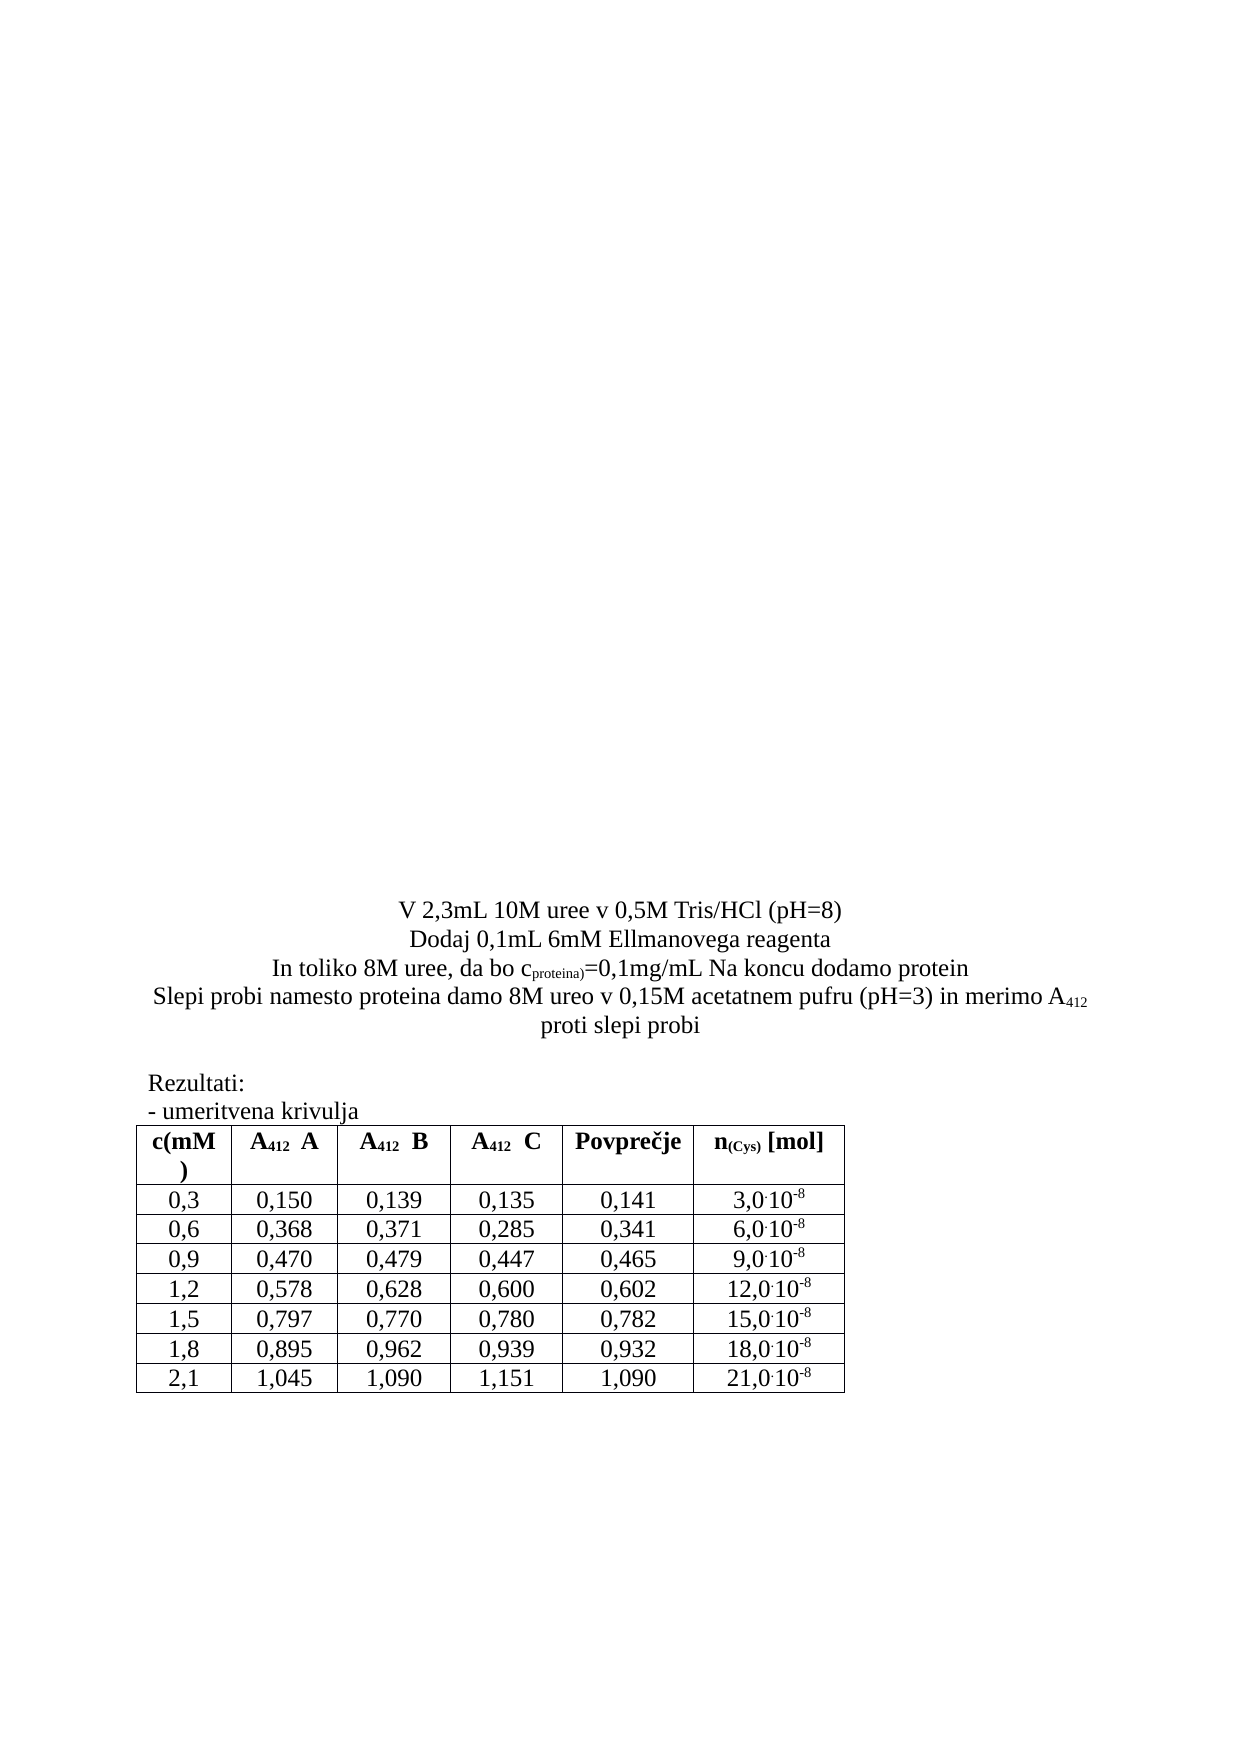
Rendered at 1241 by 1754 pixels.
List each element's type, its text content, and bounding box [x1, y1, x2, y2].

table_cell 12,0.10-8 [694, 1274, 844, 1303]
table_cell 0,600 [451, 1274, 562, 1303]
table_cell 0,578 [232, 1274, 337, 1303]
table_cell 0,150 [232, 1185, 337, 1213]
table_cell 0,371 [338, 1215, 450, 1243]
table_cell 0,780 [451, 1304, 562, 1333]
table_header c(mM) [137, 1126, 231, 1184]
table_cell 0,139 [338, 1185, 450, 1213]
table_cell 1,5 [137, 1304, 231, 1333]
table_header Povprečje [563, 1126, 693, 1184]
table_cell 0,797 [232, 1304, 337, 1333]
table_cell 0,939 [451, 1334, 562, 1362]
table_cell 1,045 [232, 1364, 337, 1392]
table_cell 0,602 [563, 1274, 693, 1303]
table_cell 0,470 [232, 1244, 337, 1273]
table_cell 3,0.10-8 [694, 1185, 844, 1213]
table_cell 0,135 [451, 1185, 562, 1213]
table_cell 21,0.10-8 [694, 1364, 844, 1392]
text - umeritvena krivulja [148, 1096, 1093, 1125]
table_cell 15,0.10-8 [694, 1304, 844, 1333]
text Dodaj 0,1mL 6mM Ellmanovega reagenta [148, 924, 1093, 953]
table_header A412 B [338, 1126, 450, 1184]
table_header A412 C [451, 1126, 562, 1184]
table_cell 0,479 [338, 1244, 450, 1273]
table_cell 0,962 [338, 1334, 450, 1362]
table_cell 0,3 [137, 1185, 231, 1213]
table_cell 0,141 [563, 1185, 693, 1213]
table_cell 6,0.10-8 [694, 1215, 844, 1243]
table_cell 0,895 [232, 1334, 337, 1362]
table_cell 1,090 [563, 1364, 693, 1392]
table_cell 0,932 [563, 1334, 693, 1362]
table_cell 18,0.10-8 [694, 1334, 844, 1362]
table_cell 0,285 [451, 1215, 562, 1243]
text V 2,3mL 10M uree v 0,5M Tris/HCl (pH=8) [148, 895, 1093, 924]
table_cell 1,2 [137, 1274, 231, 1303]
table_cell 1,090 [338, 1364, 450, 1392]
table_cell 0,9 [137, 1244, 231, 1273]
text In toliko 8M uree, da bo cproteina)=0,1mg/mL Na koncu dodamo protein [148, 953, 1093, 981]
table_cell 0,628 [338, 1274, 450, 1303]
table_cell 0,770 [338, 1304, 450, 1333]
table_cell 1,151 [451, 1364, 562, 1392]
table_cell 0,368 [232, 1215, 337, 1243]
table_cell 9,0.10-8 [694, 1244, 844, 1273]
table_cell 0,782 [563, 1304, 693, 1333]
table_cell 0,6 [137, 1215, 231, 1243]
table_cell 0,465 [563, 1244, 693, 1273]
table_cell 1,8 [137, 1334, 231, 1362]
table_cell 0,341 [563, 1215, 693, 1243]
table_cell 2,1 [137, 1364, 231, 1392]
table_header A412 A [232, 1126, 337, 1184]
text Rezultati: [148, 1068, 1093, 1096]
table_cell 0,447 [451, 1244, 562, 1273]
text Slepi probi namesto proteina damo 8M ureo v 0,15M acetatnem pufru (pH=3) in merimo A412 proti slepi probi [148, 981, 1093, 1039]
table_header n(Cys) [mol] [694, 1126, 844, 1184]
